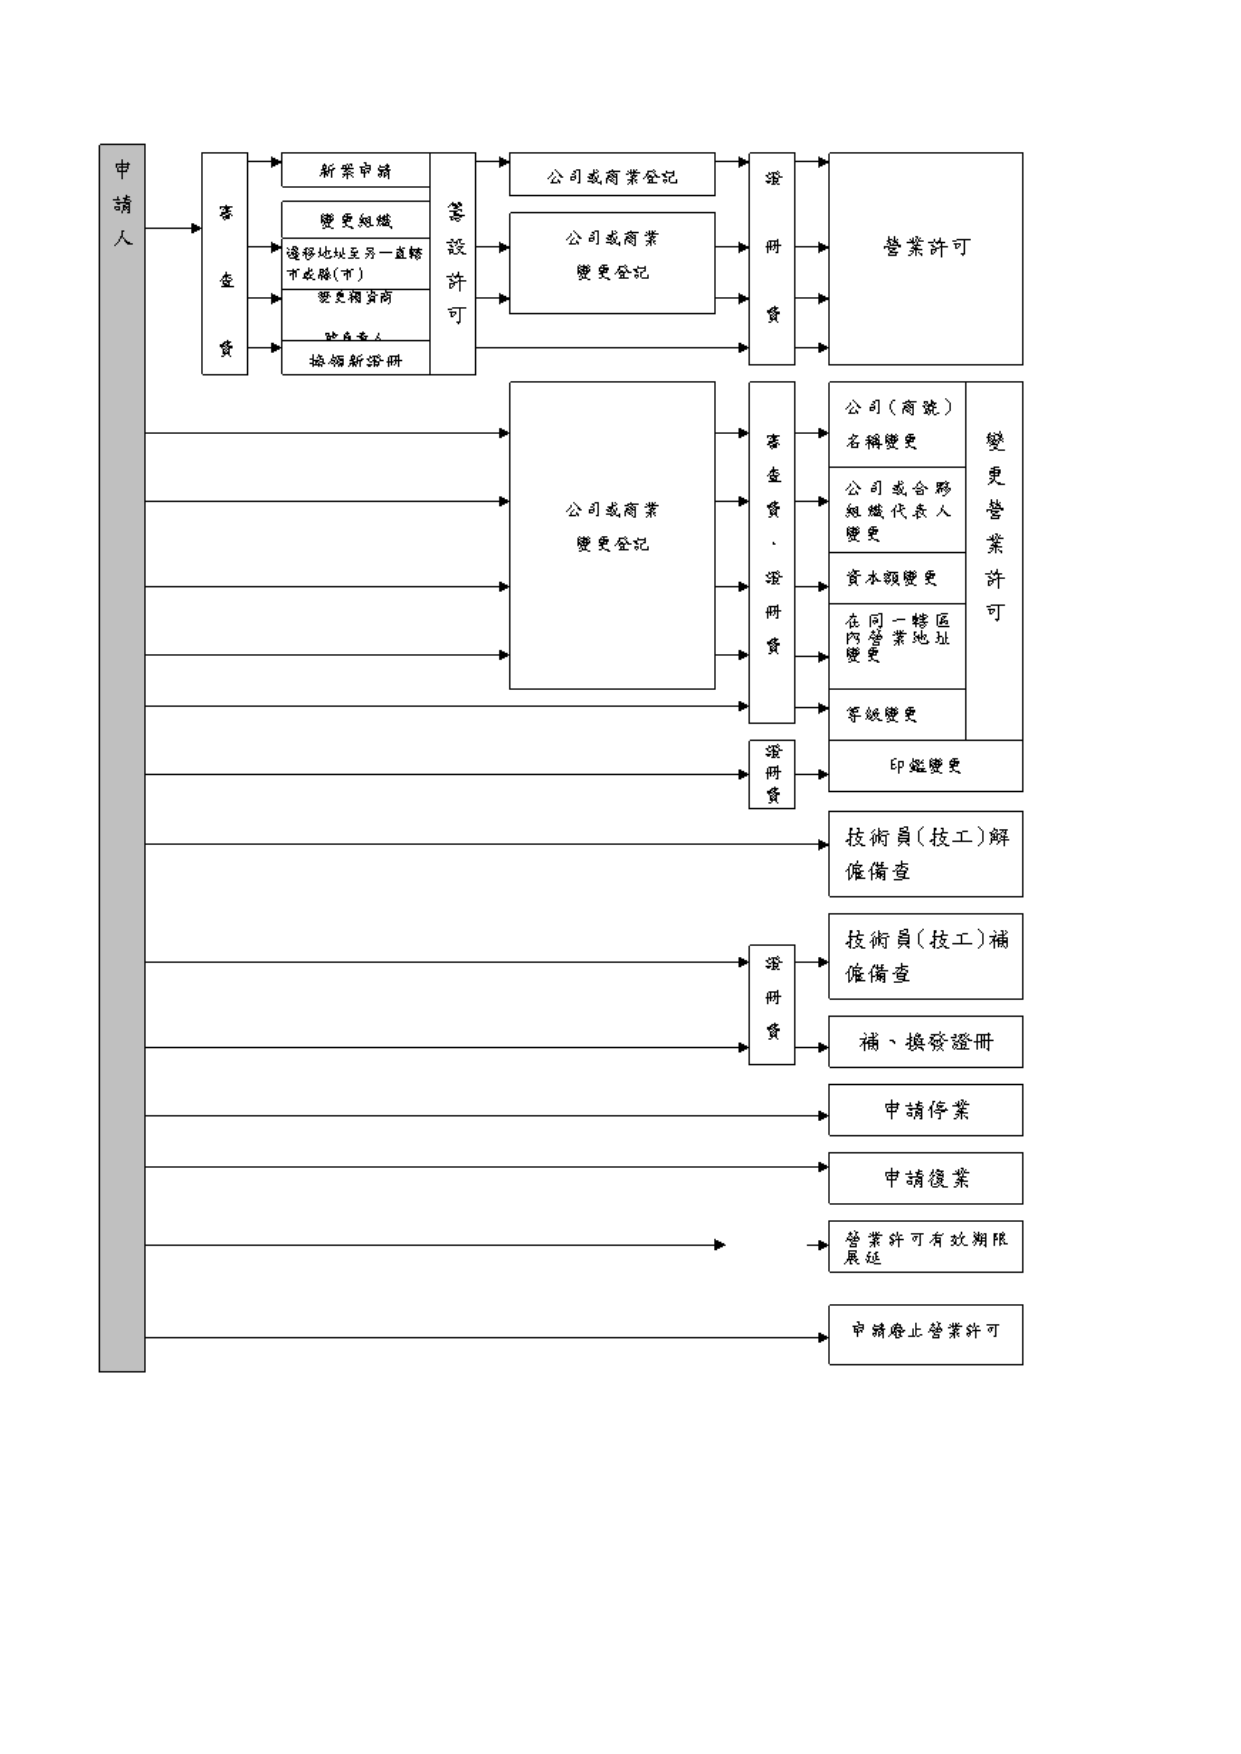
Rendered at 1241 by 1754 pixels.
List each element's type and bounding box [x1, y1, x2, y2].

table_cell [96, 124, 1109, 1420]
